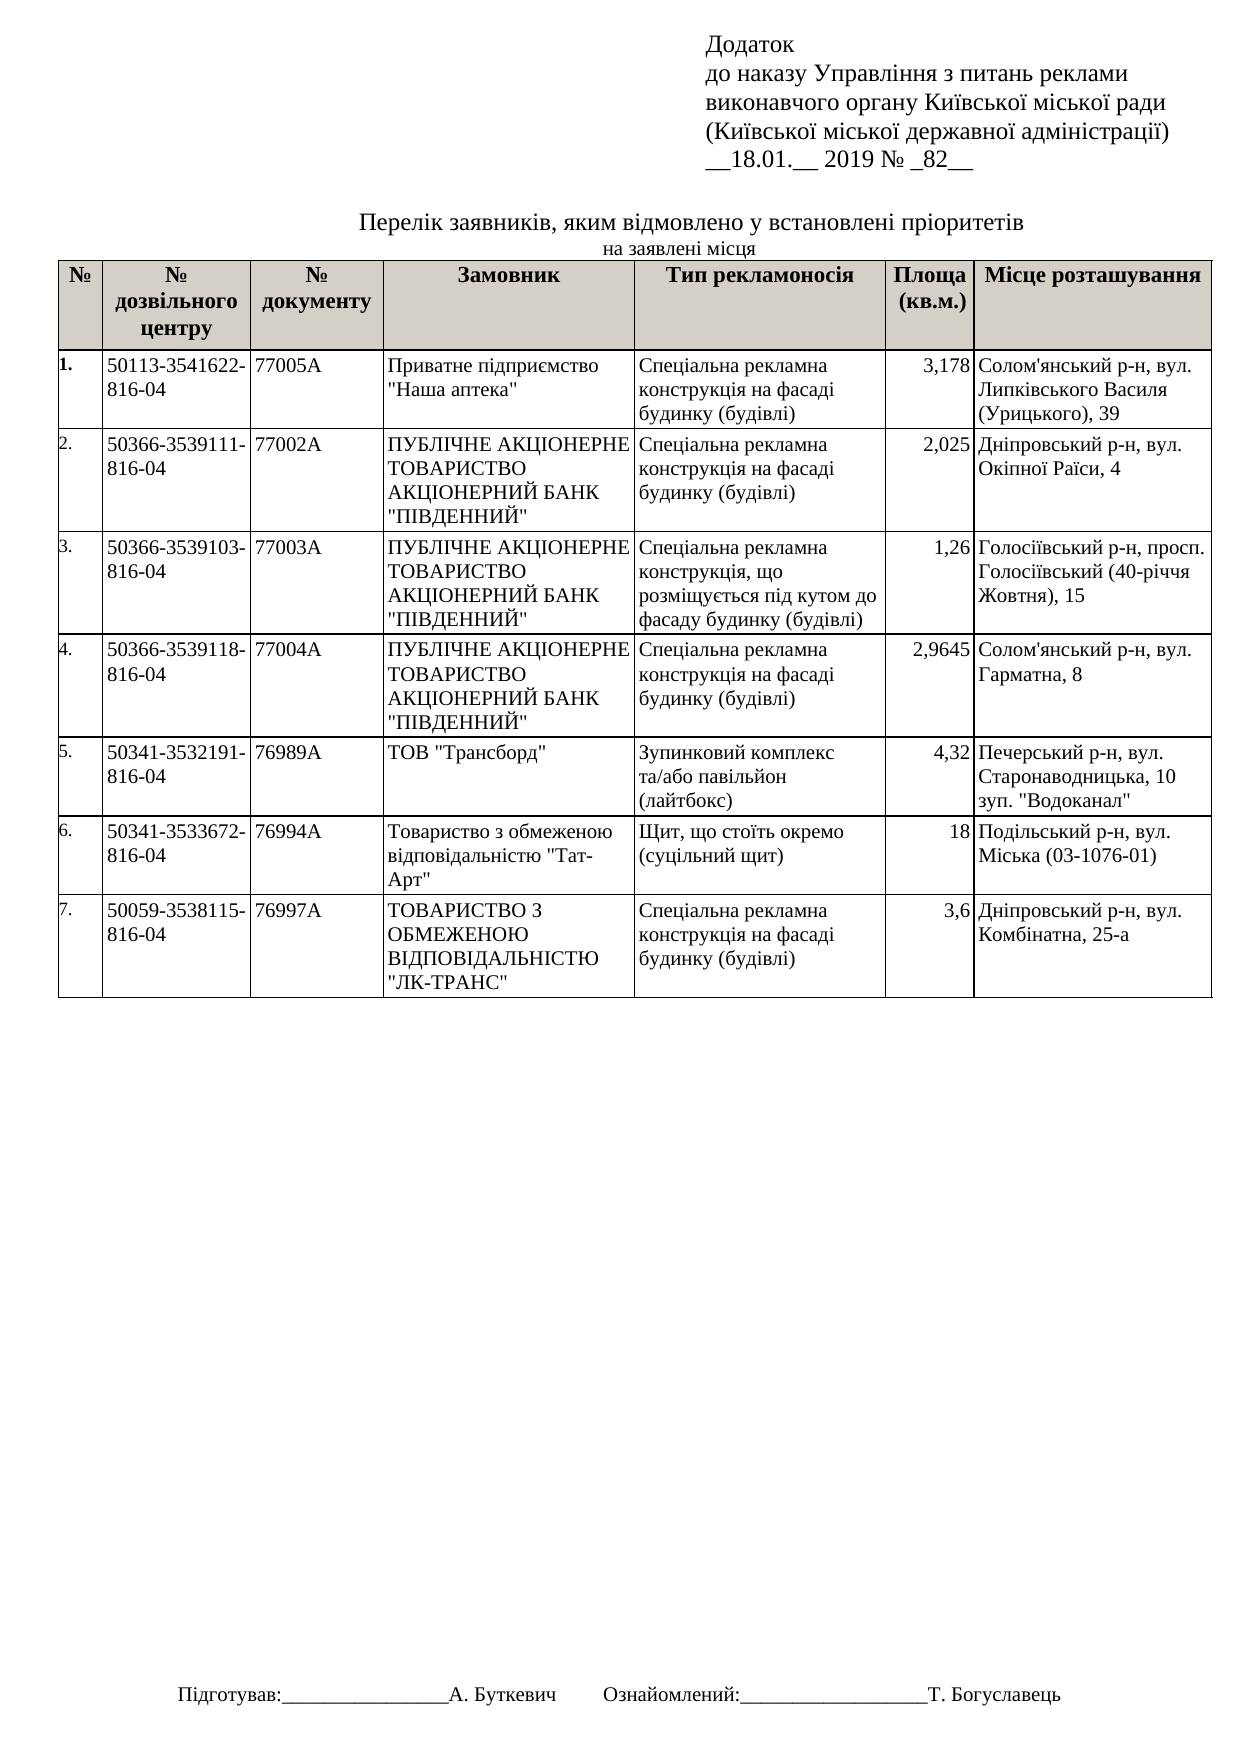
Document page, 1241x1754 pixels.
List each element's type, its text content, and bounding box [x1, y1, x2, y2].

table_cell 77004А [251, 635, 383, 736]
table_cell [59, 635, 102, 736]
table_cell 50341-3533672-816-04 [103, 817, 250, 894]
table_cell Спеціальна рекламна конструкція на фасаді будинку (будівлі) [635, 351, 885, 428]
table_cell ПУБЛІЧНЕ АКЦІОНЕРНЕ ТОВАРИСТВО АКЦІОНЕРНИЙ БАНК "ПІВДЕННИЙ" [384, 635, 634, 736]
table_cell Товариство з обмеженою відповідальністю "Тат-Арт" [384, 817, 634, 894]
table_header Тип рекламоносія [635, 261, 885, 349]
table_cell 76994А [251, 817, 383, 894]
table_cell [59, 738, 102, 815]
table_cell 2,9645 [886, 635, 973, 736]
table_cell ТОВ "Трансборд" [384, 738, 634, 815]
table_cell Приватне підприємство "Наша аптека" [384, 351, 634, 428]
text Перелік заявників, яким відмовлено у встановлені пріоритетів [177, 207, 1181, 236]
table_header Місце розташування [975, 261, 1211, 349]
table_cell Дніпровський р-н, вул. Комбінатна, 25-а [975, 895, 1211, 996]
table_header [166, 30, 694, 207]
table_header № [59, 261, 102, 349]
table_cell 77002А [251, 429, 383, 531]
table_cell Дніпровський р-н, вул. Окіпної Раїси, 4 [975, 429, 1211, 531]
table_header Додаток до наказу Управління з питань реклами виконавчого органу Київської міської ради (Київської міської державної адміністрації) __18.01.__ 2019 № _82__ [694, 30, 1192, 207]
table_cell Подільський р-н, вул. Міська (03-1076-01) [975, 817, 1211, 894]
table_cell Зупинковий комплекс та/або павільйон (лайтбокс) [635, 738, 885, 815]
table_cell 76997А [251, 895, 383, 996]
table_cell Спеціальна рекламна конструкція на фасаді будинку (будівлі) [635, 895, 885, 996]
table_cell 50366-3539118-816-04 [103, 635, 250, 736]
table_cell ПУБЛІЧНЕ АКЦІОНЕРНЕ ТОВАРИСТВО АКЦІОНЕРНИЙ БАНК "ПІВДЕННИЙ" [384, 429, 634, 531]
table_cell 50113-3541622-816-04 [103, 351, 250, 428]
table_cell 50366-3539111-816-04 [103, 429, 250, 531]
table_header № дозвільного центру [103, 261, 250, 349]
table_cell Спеціальна рекламна конструкція на фасаді будинку (будівлі) [635, 429, 885, 531]
table_cell 77003А [251, 532, 383, 633]
table_cell Печерський р-н, вул. Старонаводницька, 10 зуп. "Водоканал" [975, 738, 1211, 815]
table_cell [59, 532, 102, 633]
table_cell [59, 895, 102, 996]
table_cell [59, 351, 102, 428]
table_cell 50341-3532191-816-04 [103, 738, 250, 815]
table_cell [59, 429, 102, 531]
table_header Замовник [384, 261, 634, 349]
table_cell [59, 817, 102, 894]
table_cell Солом'янський р-н, вул. Гарматна, 8 [975, 635, 1211, 736]
table_cell Щит, що стоїть окремо (суцільний щит) [635, 817, 885, 894]
table_cell Спеціальна рекламна конструкція, що розміщується під кутом до фасаду будинку (будівлі) [635, 532, 885, 633]
table_cell 77005А [251, 351, 383, 428]
table_cell 4,32 [886, 738, 973, 815]
table_cell ПУБЛІЧНЕ АКЦІОНЕРНЕ ТОВАРИСТВО АКЦІОНЕРНИЙ БАНК "ПІВДЕННИЙ" [384, 532, 634, 633]
text на заявлені місця [177, 236, 1181, 260]
table_cell 1,26 [886, 532, 973, 633]
table_cell 2,025 [886, 429, 973, 531]
table_cell ТОВАРИСТВО З ОБМЕЖЕНОЮ ВІДПОВІДАЛЬНІСТЮ "ЛК-ТРАНС" [384, 895, 634, 996]
table_cell 50366-3539103-816-04 [103, 532, 250, 633]
table_cell Спеціальна рекламна конструкція на фасаді будинку (будівлі) [635, 635, 885, 736]
table_cell 76989А [251, 738, 383, 815]
table_header № документу [251, 261, 383, 349]
table_cell 50059-3538115-816-04 [103, 895, 250, 996]
table_cell 3,6 [886, 895, 973, 996]
table_cell 3,178 [886, 351, 973, 428]
table_cell 18 [886, 817, 973, 894]
table_cell Голосіївський р-н, просп. Голосіївський (40-річчя Жовтня), 15 [975, 532, 1211, 633]
table_header Площа (кв.м.) [886, 261, 973, 349]
table_cell Солом'янський р-н, вул. Липківського Василя (Урицького), 39 [975, 351, 1211, 428]
